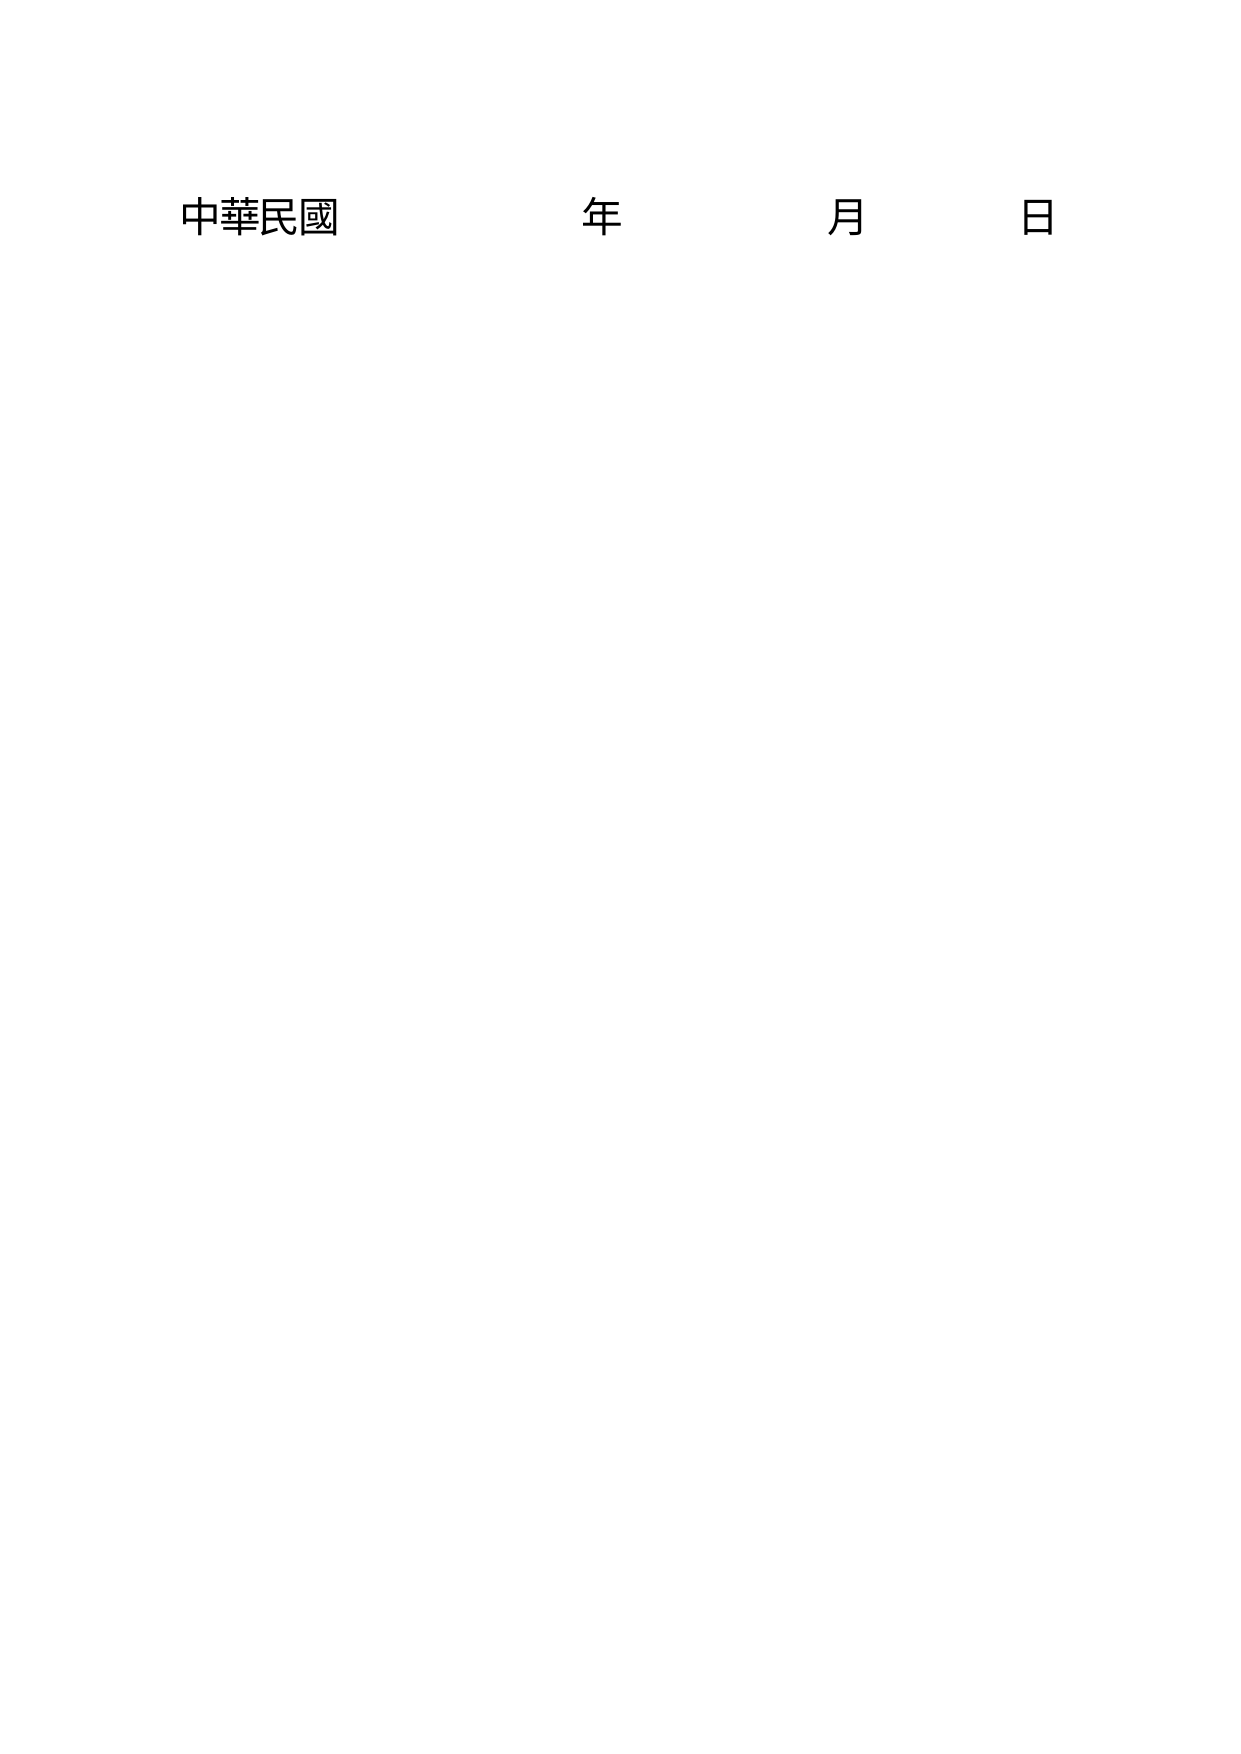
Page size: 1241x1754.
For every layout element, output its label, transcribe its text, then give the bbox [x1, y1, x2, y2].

text 中華民國 年 月 日 [89, 173, 1152, 236]
